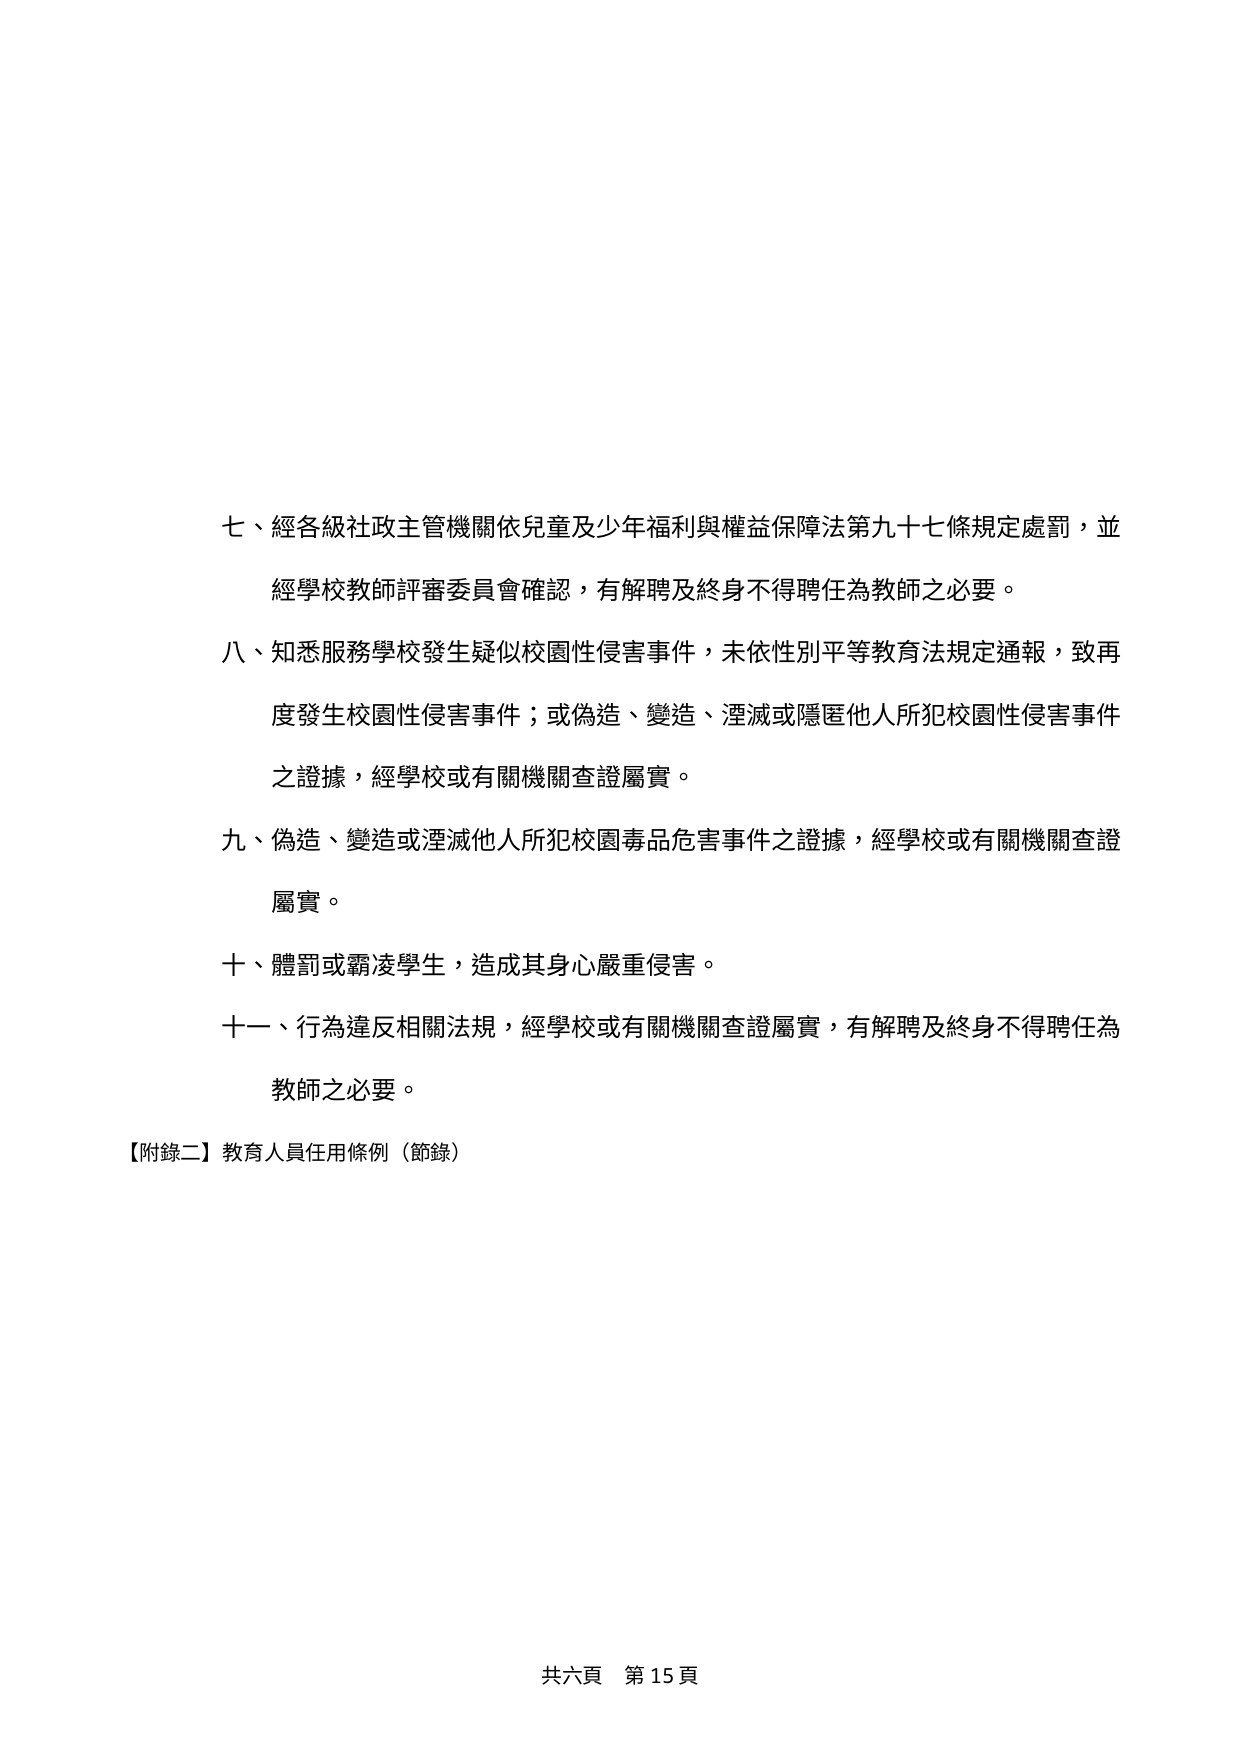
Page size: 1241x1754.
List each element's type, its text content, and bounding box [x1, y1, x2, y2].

text 十一、行為違反相關法規，經學校或有關機關查證屬實，有解聘及終身不得聘任為教師之必要。 [222, 984, 1122, 1109]
text 九、偽造、變造或湮滅他人所犯校園毒品危害事件之證據，經學校或有關機關查證屬實。 [222, 797, 1122, 922]
text 八、知悉服務學校發生疑似校園性侵害事件，未依性別平等教育法規定通報，致再度發生校園性侵害事件；或偽造、變造、湮滅或隱匿他人所犯校園性侵害事件之證據，經學校或有關機關查證屬實。 [222, 609, 1122, 797]
text 十、體罰或霸凌學生，造成其身心嚴重侵害。 [222, 922, 1122, 984]
text 七、經各級社政主管機關依兒童及少年福利與權益保障法第九十七條規定處罰，並經學校教師評審委員會確認，有解聘及終身不得聘任為教師之必要。 [222, 484, 1122, 609]
text 【附錄二】教育人員任用條例（節錄） [118, 1109, 1122, 1172]
